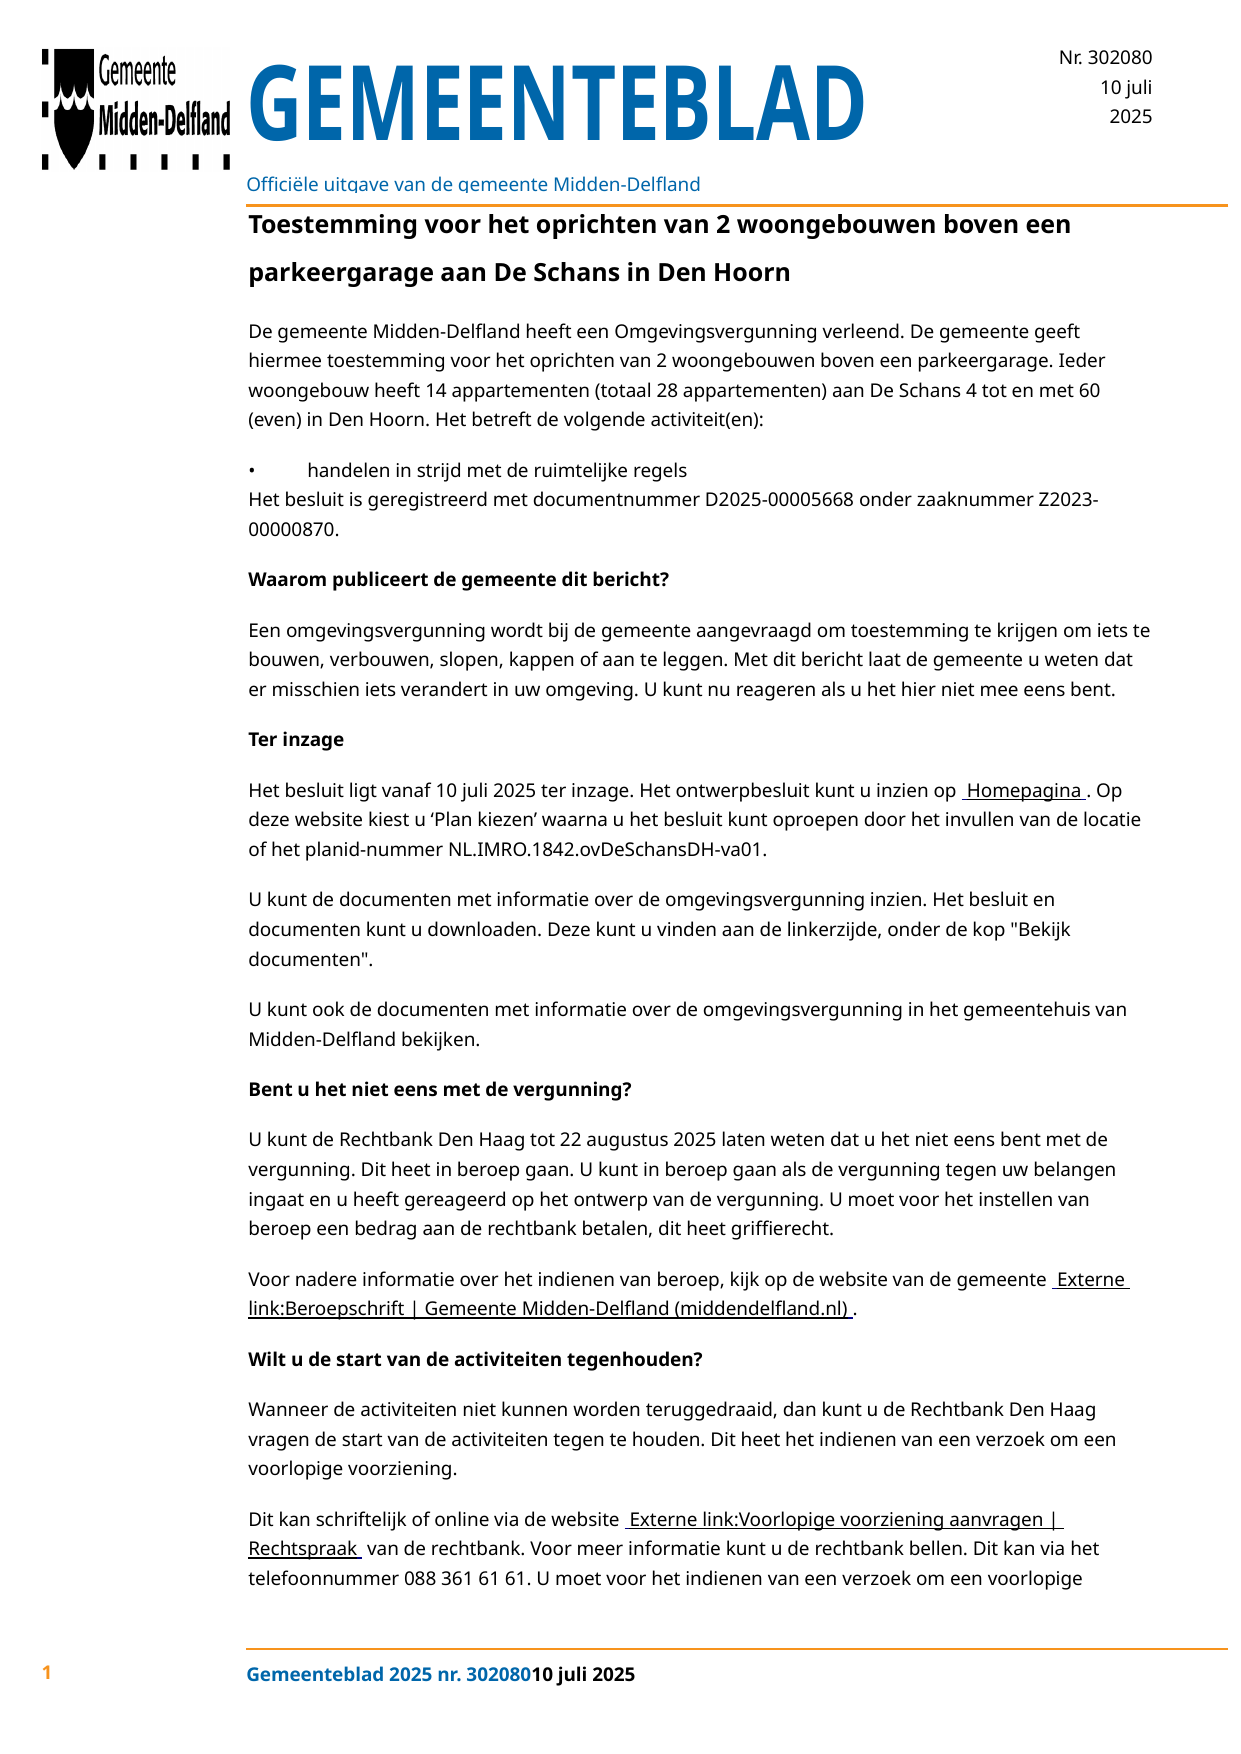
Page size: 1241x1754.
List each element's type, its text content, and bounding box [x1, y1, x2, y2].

text Het besluit is geregistreerd met documentnummer D2025-00005668 onder zaaknummer Z2023-00000870. [248, 487, 1152, 542]
picture [41, 47, 231, 172]
text Waarom publiceert de gemeente dit bericht? [248, 567, 1152, 592]
text Wanneer de activiteiten niet kunnen worden teruggedraaid, dan kunt u de Rechtbank Den Haag vragen de start van de activiteiten tegen te houden. Dit heet het indienen van een verzoek om een voorlopige voorziening. [248, 1396, 1152, 1481]
text Toestemming voor het oprichten van 2 woongebouwen boven een parkeergarage aan De Schans in Den Hoorn [248, 207, 1152, 288]
text Het besluit ligt vanaf 10 juli 2025 ter inzage. Het ontwerpbesluit kunt u inzien op Homepagina . Op deze website kiest u ‘Plan kiezen’ waarna u het besluit kunt oproepen door het invullen van de locatie of het planid-nummer NL.IMRO.1842.ovDeSchansDH-va01. [248, 777, 1152, 862]
text U kunt de Rechtbank Den Haag tot 22 augustus 2025 laten weten dat u het niet eens bent met de vergunning. Dit heet in beroep gaan. U kunt in beroep gaan als de vergunning tegen uw belangen ingaat en u heeft gereageerd op het ontwerp van de vergunning. U moet voor het instellen van beroep een bedrag aan de rechtbank betalen, dit heet griffierecht. [248, 1127, 1152, 1241]
text U kunt ook de documenten met informatie over de omgevingsvergunning in het gemeentehuis van Midden-Delfland bekijken. [248, 996, 1152, 1052]
text Dit kan schriftelijk of online via de website Externe link:Voorlopige voorziening aanvragen | Rechtspraak van de rechtbank. Voor meer informatie kunt u de rechtbank bellen. Dit kan via het telefoonnummer 088 361 61 61. U moet voor het indienen van een verzoek om een voorlopige [248, 1506, 1152, 1591]
text Een omgevingsvergunning wordt bij de gemeente aangevraagd om toestemming te krijgen om iets te bouwen, verbouwen, slopen, kappen of aan te leggen. Met dit bericht laat de gemeente u weten dat er misschien iets verandert in uw omgeving. U kunt nu reageren als u het hier niet mee eens bent. [248, 617, 1152, 702]
text Voor nadere informatie over het indienen van beroep, kijk op de website van de gemeente Externe link:Beroepschrift | Gemeente Midden-Delfland (middendelfland.nl) . [248, 1266, 1152, 1321]
text Ter inzage [248, 727, 1152, 752]
text U kunt de documenten met informatie over de omgevingsvergunning inzien. Het besluit en documenten kunt u downloaden. Deze kunt u vinden aan de linkerzijde, onder de kop "Bekijk documenten". [248, 887, 1152, 972]
text De gemeente Midden-Delfland heeft een Omgevingsvergunning verleend. De gemeente geeft hiermee toestemming voor het oprichten van 2 woongebouwen boven een parkeergarage. Ieder woongebouw heeft 14 appartementen (totaal 28 appartementen) aan De Schans 4 tot en met 60 (even) in Den Hoorn. Het betreft de volgende activiteit(en): [248, 318, 1152, 432]
text Wilt u de start van de activiteiten tegenhouden? [248, 1346, 1152, 1372]
list handelen in strijd met de ruimtelijke regels [248, 457, 1152, 483]
text Bent u het niet eens met de vergunning? [248, 1076, 1152, 1102]
